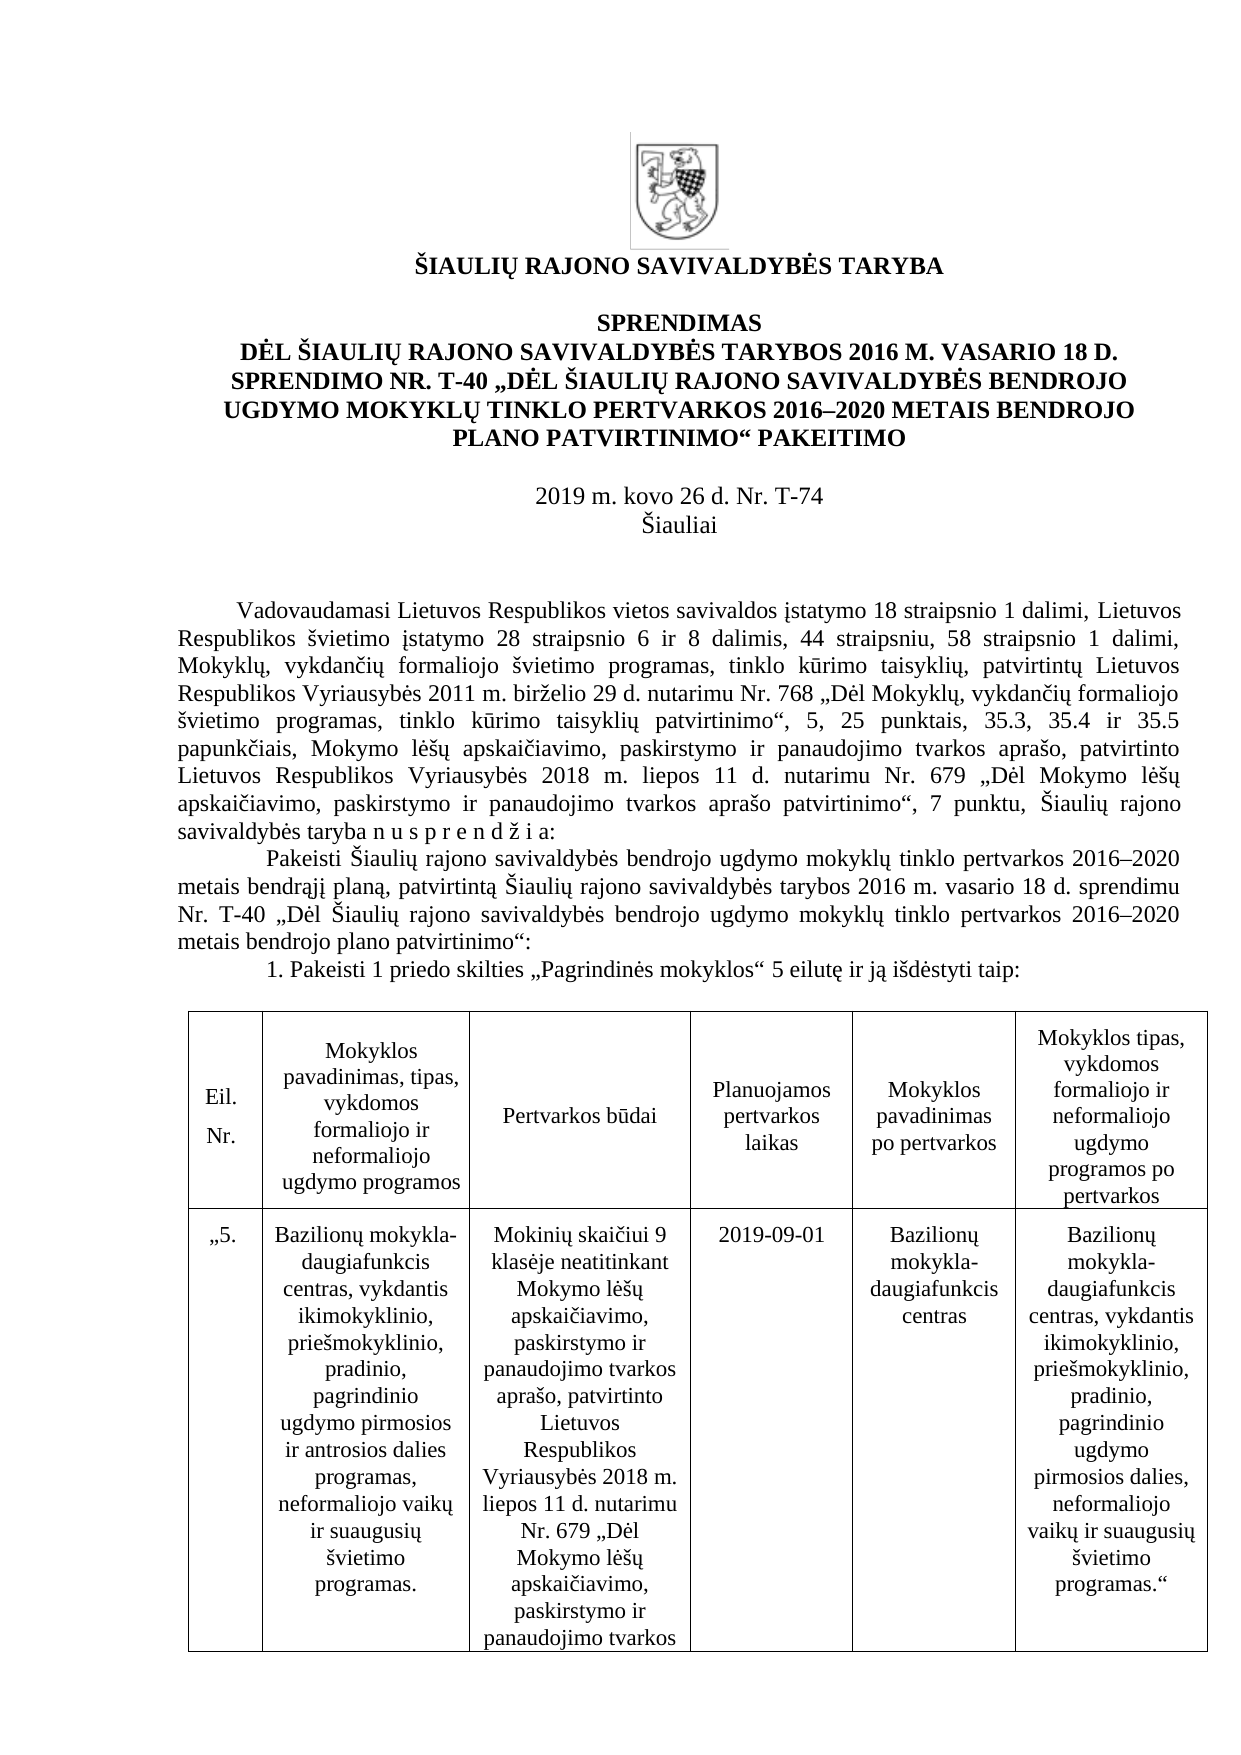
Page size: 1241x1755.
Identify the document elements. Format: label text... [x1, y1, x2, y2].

text Pakeisti Šiaulių rajono savivaldybės bendrojo ugdymo mokyklų tinklo pertvarkos 2016–2020 metais bendrąjį planą, patvirtintą Šiaulių rajono savivaldybės tarybos 2016 m. vasario 18 d. sprendimu Nr. T-40 „Dėl Šiaulių rajono savivaldybės bendrojo ugdymo mokyklų tinklo pertvarkos 2016–2020 metais bendrojo plano patvirtinimo“: [177, 844, 1181, 955]
text 1. Pakeisti 1 priedo skilties „Pagrindinės mokyklos“ 5 eilutę ir ją išdėstyti taip: [177, 955, 1181, 982]
table_cell Bazilionų mokykla-daugiafunkcis centras, vykdantis ikimokyklinio, priešmokyklinio, pradinio, pagrindinio ugdymo pirmosios dalies, neformaliojo vaikų ir suaugusių švietimo programas.“ [1016, 1209, 1207, 1651]
text SPRENDIMAS [177, 308, 1181, 337]
table_header Planuojamos pertvarkos laikas [691, 1012, 852, 1208]
text DĖL ŠIAULIŲ RAJONO SAVIVALDYBĖS TARYBOS 2016 M. VASARIO 18 D. SPRENDIMO NR. T-40 „DĖL ŠIAULIŲ RAJONO SAVIVALDYBĖS BENDROJO UGDYMO MOKYKLŲ TINKLO PERTVARKOS 2016–2020 METAIS BENDROJO PLANO PATVIRTINIMO“ PAKEITIMO [177, 337, 1181, 452]
table_header Eil. Nr. [189, 1012, 262, 1208]
text ŠIAULIŲ RAJONO SAVIVALDYBĖS TARYBA [177, 251, 1181, 280]
table_cell „5. [189, 1209, 262, 1651]
table_cell Bazilionų mokykla-daugiafunkcis centras [853, 1209, 1015, 1651]
table_header Mokyklos pavadinimas po pertvarkos [853, 1012, 1015, 1208]
table_cell 2019-09-01 [691, 1209, 852, 1651]
text 2019 m. kovo 26 d. Nr. T-74 [177, 481, 1181, 510]
table_header Mokyklos pavadinimas, tipas, vykdomos formaliojo ir neformaliojo ugdymo programos [263, 1012, 469, 1208]
table_header Pertvarkos būdai [470, 1012, 690, 1208]
text Vadovaudamasi Lietuvos Respublikos vietos savivaldos įstatymo 18 straipsnio 1 dalimi, Lietuvos Respublikos švietimo įstatymo 28 straipsnio 6 ir 8 dalimis, 44 straipsniu, 58 straipsnio 1 dalimi, Mokyklų, vykdančių formaliojo švietimo programas, tinklo kūrimo taisyklių, patvirtintų Lietuvos Respublikos Vyriausybės 2011 m. birželio 29 d. nutarimu Nr. 768 „Dėl Mokyklų, vykdančių formaliojo švietimo programas, tinklo kūrimo taisyklių patvirtinimo“, 5, 25 punktais, 35.3, 35.4 ir 35.5 papunkčiais, Mokymo lėšų apskaičiavimo, paskirstymo ir panaudojimo tvarkos aprašo, patvirtinto Lietuvos Respublikos Vyriausybės 2018 m. liepos 11 d. nutarimu Nr. 679 „Dėl Mokymo lėšų apskaičiavimo, paskirstymo ir panaudojimo tvarkos aprašo patvirtinimo“, 7 punktu, Šiaulių rajono savivaldybės taryba nusprendžia: [177, 596, 1181, 844]
table_header Mokyklos tipas, vykdomos formaliojo ir neformaliojo ugdymo programos po pertvarkos [1016, 1012, 1207, 1208]
table_cell Mokinių skaičiui 9 klasėje neatitinkant Mokymo lėšų apskaičiavimo, paskirstymo ir panaudojimo tvarkos aprašo, patvirtinto Lietuvos Respublikos Vyriausybės 2018 m. liepos 11 d. nutarimu Nr. 679 „Dėl Mokymo lėšų apskaičiavimo, paskirstymo ir panaudojimo tvarkos [470, 1209, 690, 1651]
text Šiauliai [177, 510, 1181, 538]
table_cell Bazilionų mokykla-daugiafunkcis centras, vykdantis ikimokyklinio, priešmokyklinio, pradinio, pagrindinio ugdymo pirmosios ir antrosios dalies programas, neformaliojo vaikų ir suaugusių švietimo programas. [263, 1209, 469, 1651]
